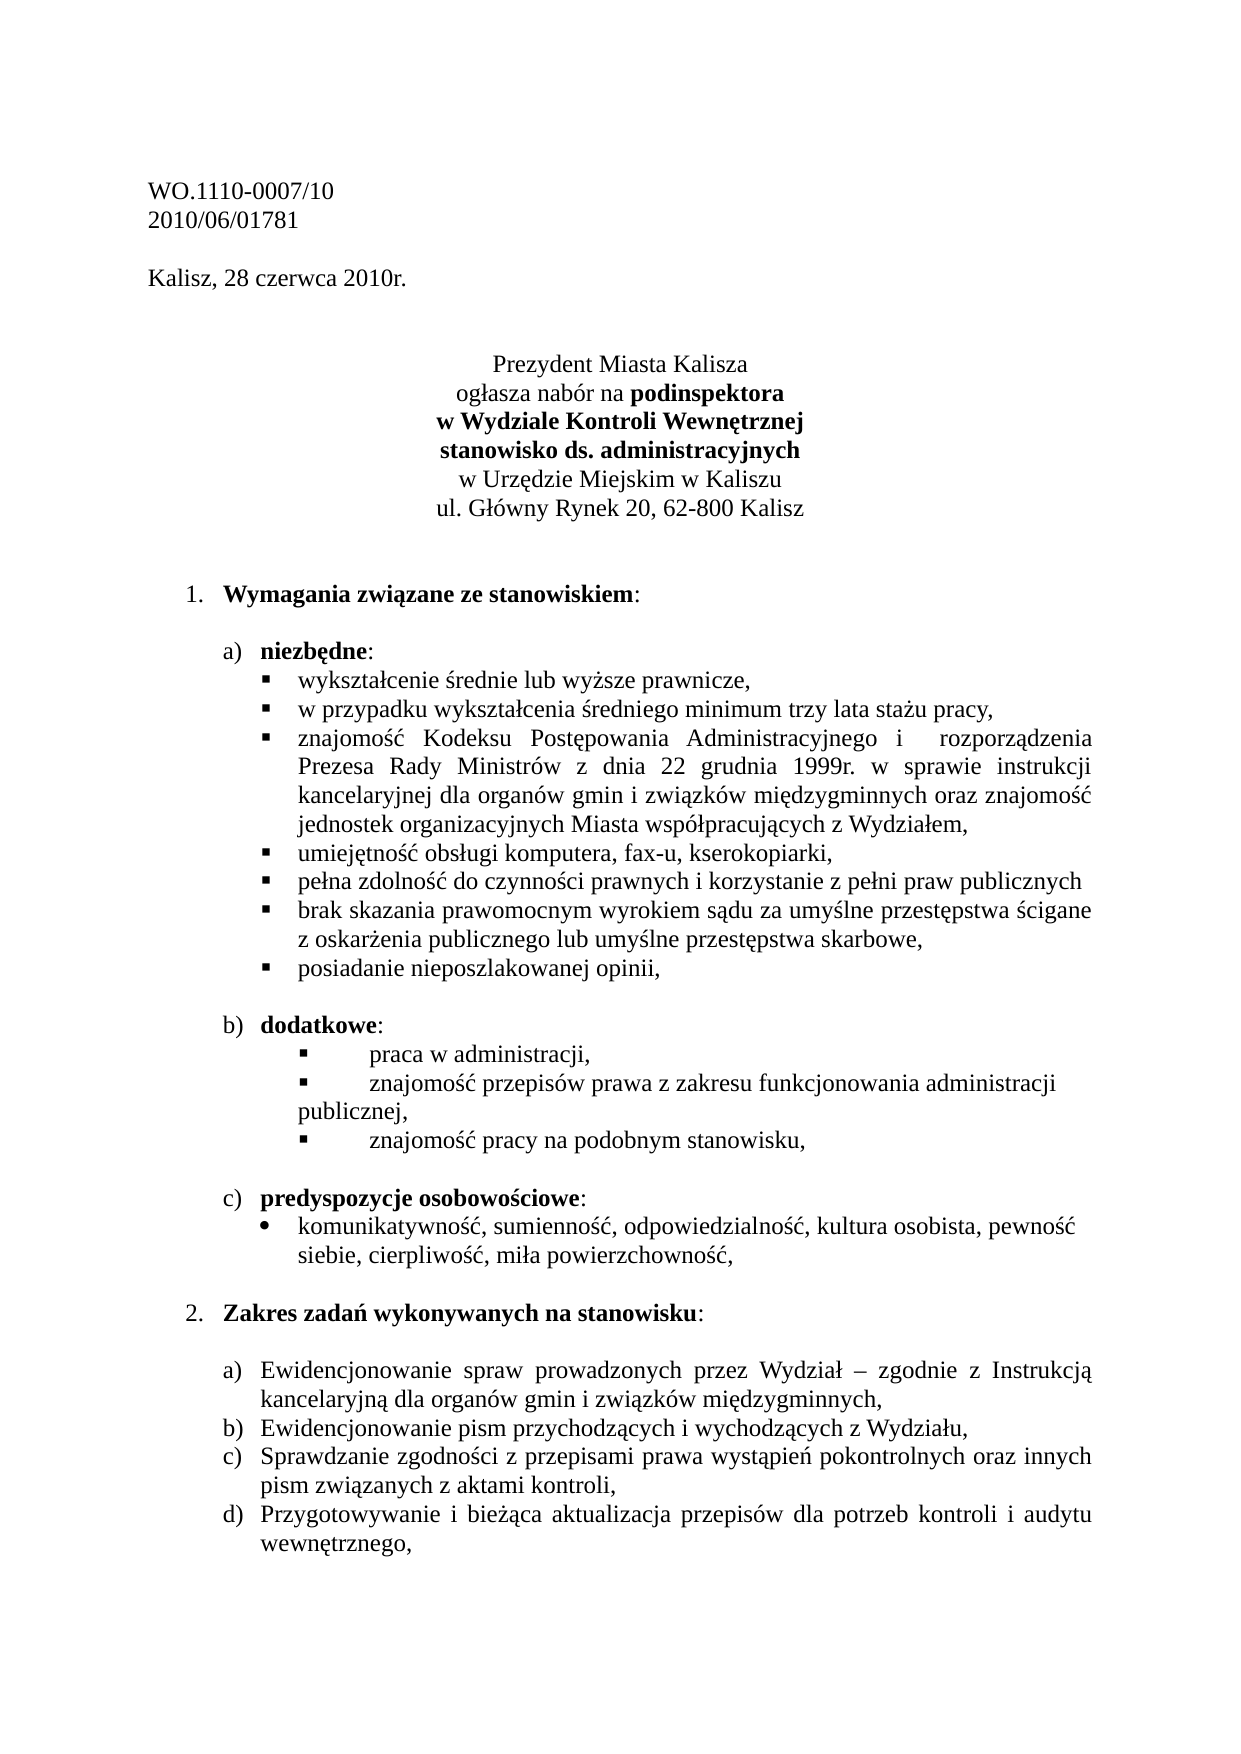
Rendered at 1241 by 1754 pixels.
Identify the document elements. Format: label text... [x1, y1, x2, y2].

list Sprawdzanie zgodności z przepisami prawa wystąpień pokontrolnych oraz innych pism związanych z aktami kontroli, [223, 1441, 1093, 1499]
text w Wydziale Kontroli Wewnętrznej [148, 406, 1093, 435]
list wykształcenie średnie lub wyższe prawnicze, [260, 665, 1093, 694]
list pełna zdolność do czynności prawnych i korzystanie z pełni praw publicznych [260, 866, 1093, 895]
list posiadanie nieposzlakowanej opinii, [260, 953, 1093, 981]
text Kalisz, 28 czerwca 2010r. [148, 263, 1093, 291]
list znajomość pracy na podobnym stanowisku, [298, 1125, 1093, 1154]
text stanowisko ds. administracyjnych [148, 435, 1093, 464]
list w przypadku wykształcenia średniego minimum trzy lata stażu pracy, [260, 694, 1093, 723]
list praca w administracji, [298, 1039, 1093, 1068]
list Wymagania związane ze stanowiskiem: [185, 579, 1093, 608]
list komunikatywność, sumienność, odpowiedzialność, kultura osobista, pewność siebie, cierpliwość, miła powierzchowność, [260, 1211, 1093, 1269]
list znajomość przepisów prawa z zakresu funkcjonowania administracji publicznej, [298, 1068, 1093, 1125]
list Przygotowywanie i bieżąca aktualizacja przepisów dla potrzeb kontroli i audytu wewnętrznego, [223, 1499, 1093, 1556]
list dodatkowe: [223, 1010, 1093, 1039]
list umiejętność obsługi komputera, fax-u, kserokopiarki, [260, 838, 1093, 866]
list niezbędne: [223, 636, 1093, 665]
list Zakres zadań wykonywanych na stanowisku: [185, 1298, 1093, 1326]
text WO.1110-0007/10 [148, 176, 1093, 205]
list znajomość Kodeksu Postępowania Administracyjnego i rozporządzenia Prezesa Rady Ministrów z dnia 22 grudnia 1999r. w sprawie instrukcji kancelaryjnej dla organów gmin i związków międzygminnych oraz znajomość jednostek organizacyjnych Miasta współpracujących z Wydziałem, [260, 723, 1093, 838]
list predyspozycje osobowościowe: [223, 1183, 1093, 1211]
list Ewidencjonowanie spraw prowadzonych przez Wydział – zgodnie z Instrukcją kancelaryjną dla organów gmin i związków międzygminnych, [223, 1355, 1093, 1413]
text w Urzędzie Miejskim w Kaliszu [148, 464, 1093, 493]
list Ewidencjonowanie pism przychodzących i wychodzących z Wydziału, [223, 1413, 1093, 1441]
text ul. Główny Rynek 20, 62-800 Kalisz [148, 493, 1093, 521]
text 2010/06/01781 [148, 205, 1093, 234]
list brak skazania prawomocnym wyrokiem sądu za umyślne przestępstwa ścigane z oskarżenia publicznego lub umyślne przestępstwa skarbowe, [260, 895, 1093, 953]
text Prezydent Miasta Kalisza [148, 349, 1093, 378]
text ogłasza nabór na podinspektora [148, 378, 1093, 406]
